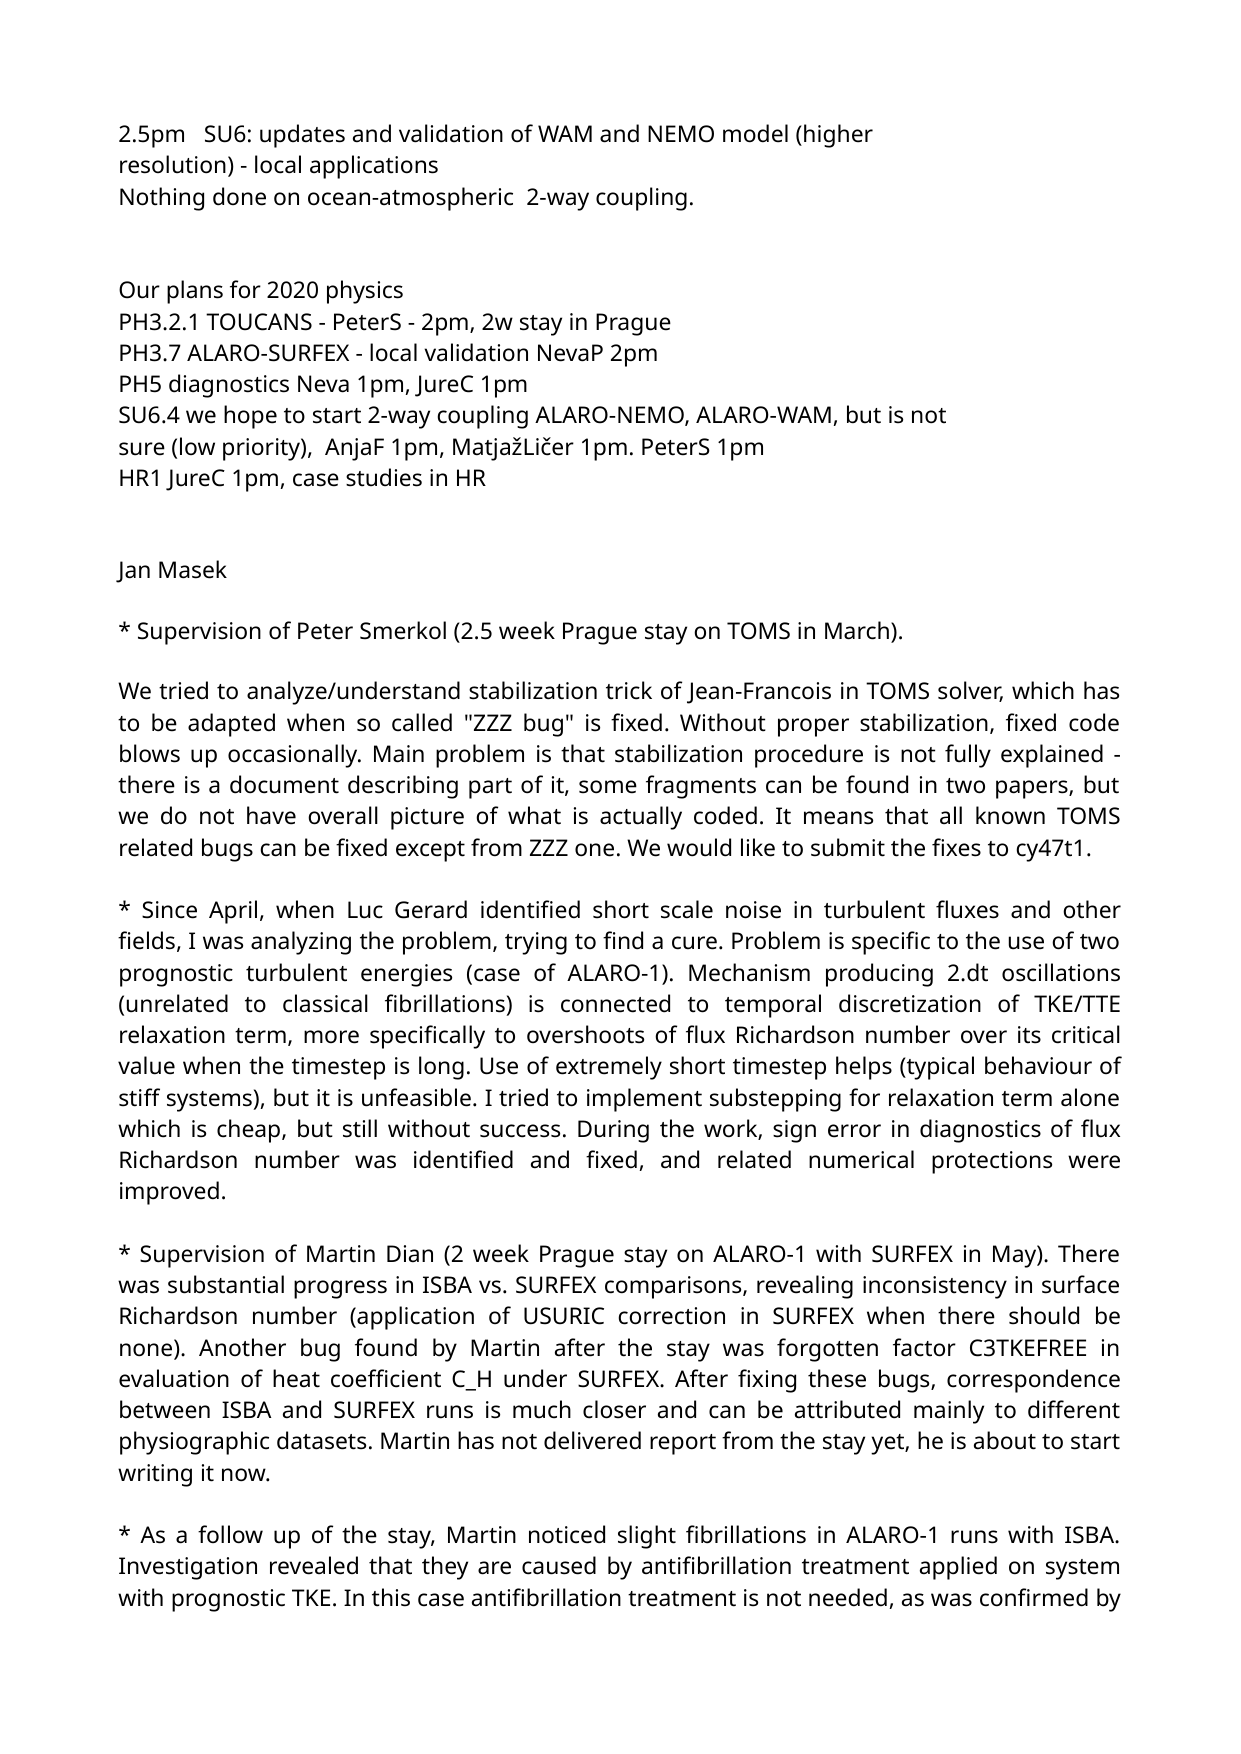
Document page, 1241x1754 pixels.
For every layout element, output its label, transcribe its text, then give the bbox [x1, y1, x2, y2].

text * Supervision of Martin Dian (2 week Prague stay on ALARO-1 with SURFEX in May). There was substantial progress in ISBA vs. SURFEX comparisons, revealing inconsistency in surface Richardson number (application of USURIC correction in SURFEX when there should be none). Another bug found by Martin after the stay was forgotten factor C3TKEFREE in evaluation of heat coefficient C_H under SURFEX. After fixing these bugs, correspondence between ISBA and SURFEX runs is much closer and can be attributed mainly to different physiographic datasets. Martin has not delivered report from the stay yet, he is about to start writing it now. [118, 1238, 1122, 1488]
text * Supervision of Peter Smerkol (2.5 week Prague stay on TOMS in March). [118, 614, 1122, 646]
text PH3.7 ALARO-SURFEX - local validation NevaP 2pm [118, 337, 1122, 368]
text PH3.2.1 TOUCANS - PeterS - 2pm, 2w stay in Prague [118, 306, 1122, 337]
text sure (low priority), AnjaF 1pm, MatjažLičer 1pm. PeterS 1pm [118, 431, 1122, 462]
text resolution) - local applications [118, 149, 1122, 181]
text * As a follow up of the stay, Martin noticed slight fibrillations in ALARO-1 runs with ISBA. Investigation revealed that they are caused by antifibrillation treatment applied on system with prognostic TKE. In this case antifibrillation treatment is not needed, as was confirmed by [118, 1519, 1122, 1613]
text PH5 diagnostics Neva 1pm, JureC 1pm [118, 368, 1122, 399]
text SU6.4 we hope to start 2-way coupling ALARO-NEMO, ALARO-WAM, but is not [118, 399, 1122, 431]
text Nothing done on ocean-atmospheric 2-way coupling. [118, 181, 1122, 212]
text Jan Masek [118, 554, 1122, 585]
text * Since April, when Luc Gerard identified short scale noise in turbulent fluxes and other fields, I was analyzing the problem, trying to find a cure. Problem is specific to the use of two prognostic turbulent energies (case of ALARO-1). Mechanism producing 2.dt oscillations (unrelated to classical fibrillations) is connected to temporal discretization of TKE/TTE relaxation term, more specifically to overshoots of flux Richardson number over its critical value when the timestep is long. Use of extremely short timestep helps (typical behaviour of stiff systems), but it is unfeasible. I tried to implement substepping for relaxation term alone which is cheap, but still without success. During the work, sign error in diagnostics of flux Richardson number was identified and fixed, and related numerical protections were improved. [118, 894, 1122, 1207]
text 2.5pm SU6: updates and validation of WAM and NEMO model (higher [118, 118, 1122, 149]
text We tried to analyze/understand stabilization trick of Jean-Francois in TOMS solver, which has to be adapted when so called "ZZZ bug" is fixed. Without proper stabilization, fixed code blows up occasionally. Main problem is that stabilization procedure is not fully explained - there is a document describing part of it, some fragments can be found in two papers, but we do not have overall picture of what is actually coded. It means that all known TOMS related bugs can be fixed except from ZZZ one. We would like to submit the fixes to cy47t1. [118, 675, 1122, 863]
text HR1 JureC 1pm, case studies in HR [118, 462, 1122, 493]
text Our plans for 2020 physics [118, 274, 1122, 306]
